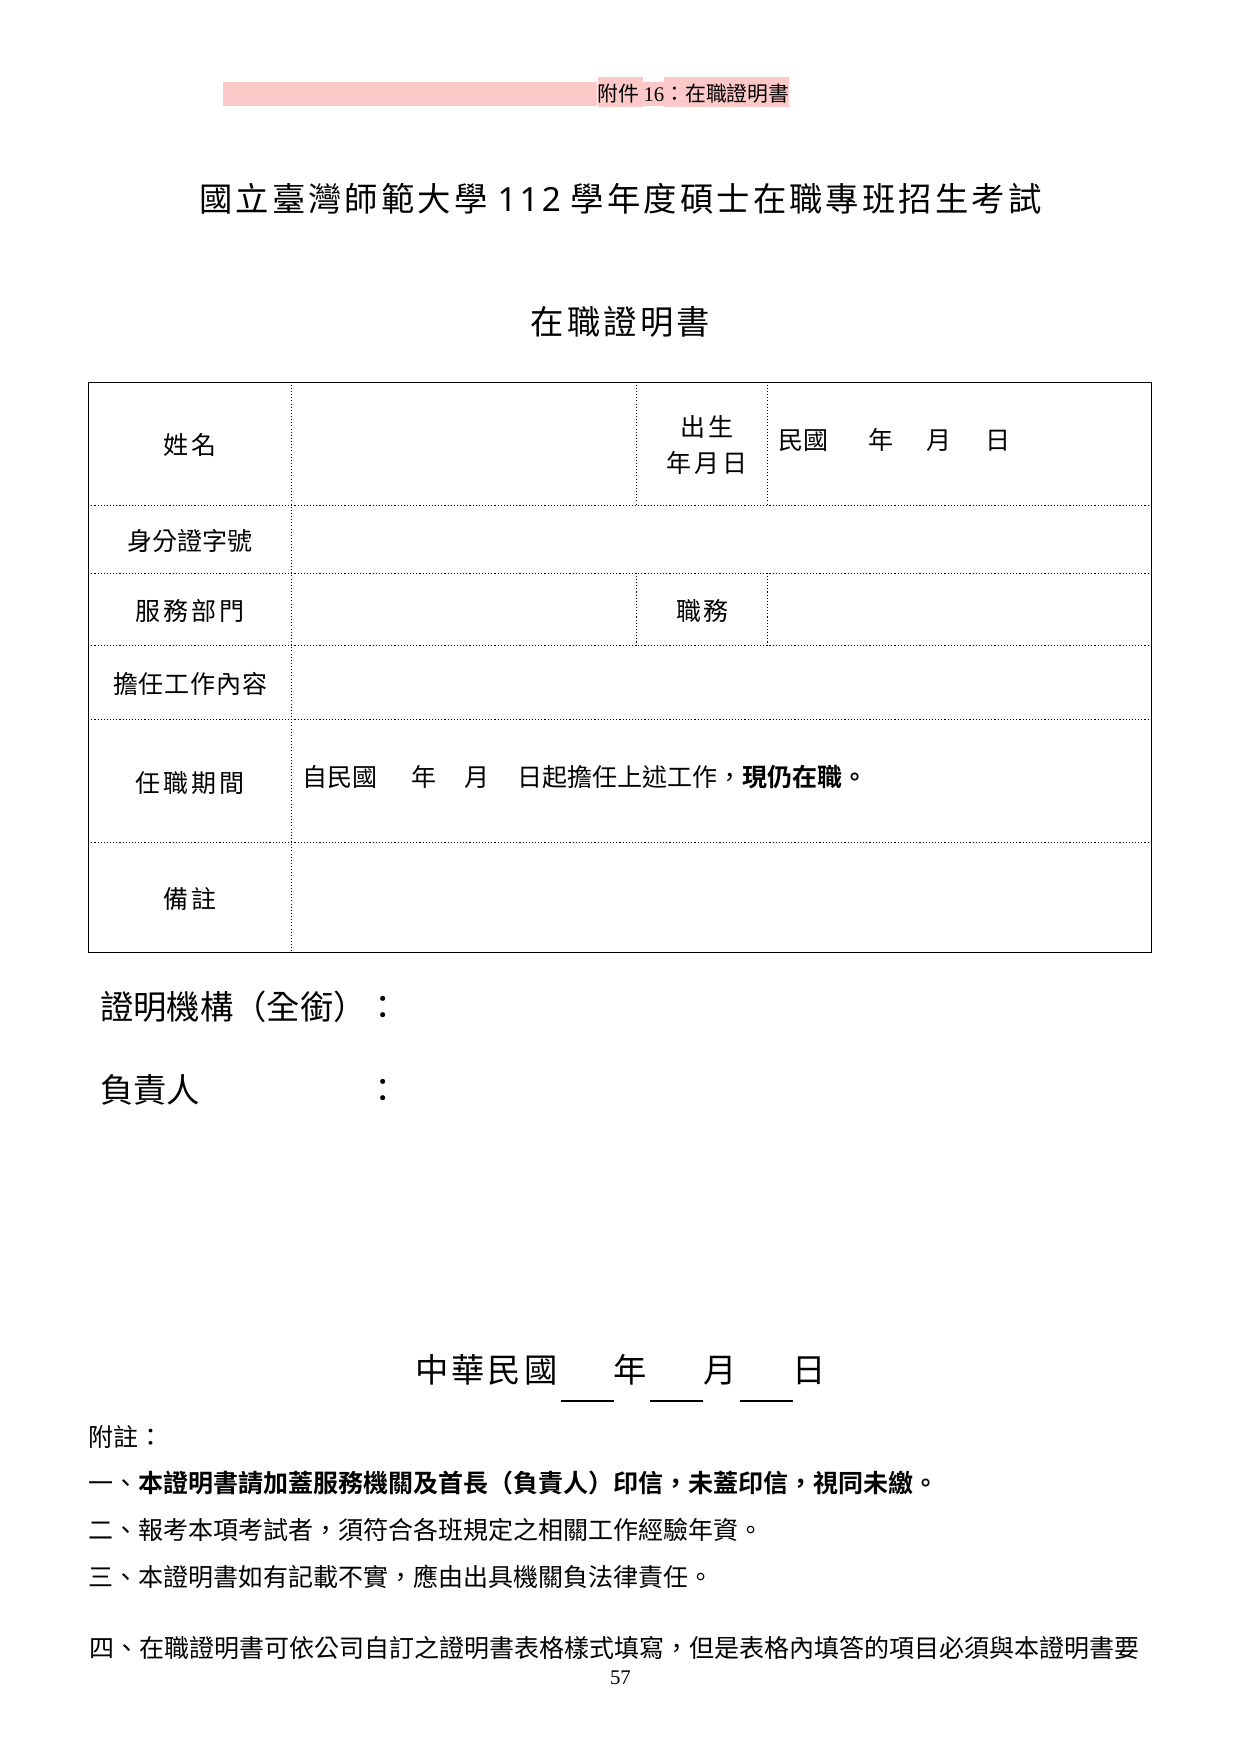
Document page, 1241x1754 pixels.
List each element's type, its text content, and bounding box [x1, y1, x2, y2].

table_cell 擔任工作內容 [89, 645, 291, 719]
table_header ： [367, 953, 411, 1037]
table_cell 備註 [89, 842, 291, 952]
table_cell [291, 842, 1151, 952]
table_header 姓名 [89, 383, 291, 505]
table_header 民國 年 月 日 [768, 383, 1151, 505]
table_cell 自民國 年 月 日起擔任上述工作，現仍在職。 [291, 719, 1151, 842]
table_cell [291, 573, 637, 644]
table_cell 身分證字號 [89, 505, 291, 573]
table_cell 職務 [637, 573, 767, 644]
table_cell [768, 573, 1151, 644]
text 一、本證明書請加蓋服務機關及首長（負責人）印信，未蓋印信，視同未繳。 [89, 1464, 1152, 1500]
table_header 出生 年月日 [637, 383, 767, 505]
table_cell 服務部門 [89, 573, 291, 644]
table_cell [291, 505, 1151, 573]
text 國立臺灣師範大學112學年度碩士在職專班招生考試 [89, 172, 1152, 221]
text 四、在職證明書可依公司自訂之證明書表格樣式填寫，但是表格內填答的項目必須與本證明書要 [89, 1629, 1152, 1665]
table_header 證明機構（全銜） [89, 953, 367, 1037]
table_cell [291, 645, 1151, 719]
text 在職證明書 [89, 296, 1152, 344]
text 中華民國 年 月 日 [89, 1344, 1152, 1407]
table_cell 負責人 [89, 1037, 367, 1120]
table_cell ： [367, 1037, 411, 1120]
text 三、本證明書如有記載不實，應由出具機關負法律責任。 [89, 1557, 1152, 1593]
table_header [291, 383, 637, 505]
table_cell 任職期間 [89, 719, 291, 842]
text 附註： [89, 1417, 1152, 1453]
text 二、報考本項考試者，須符合各班規定之相關工作經驗年資。 [89, 1511, 1152, 1547]
